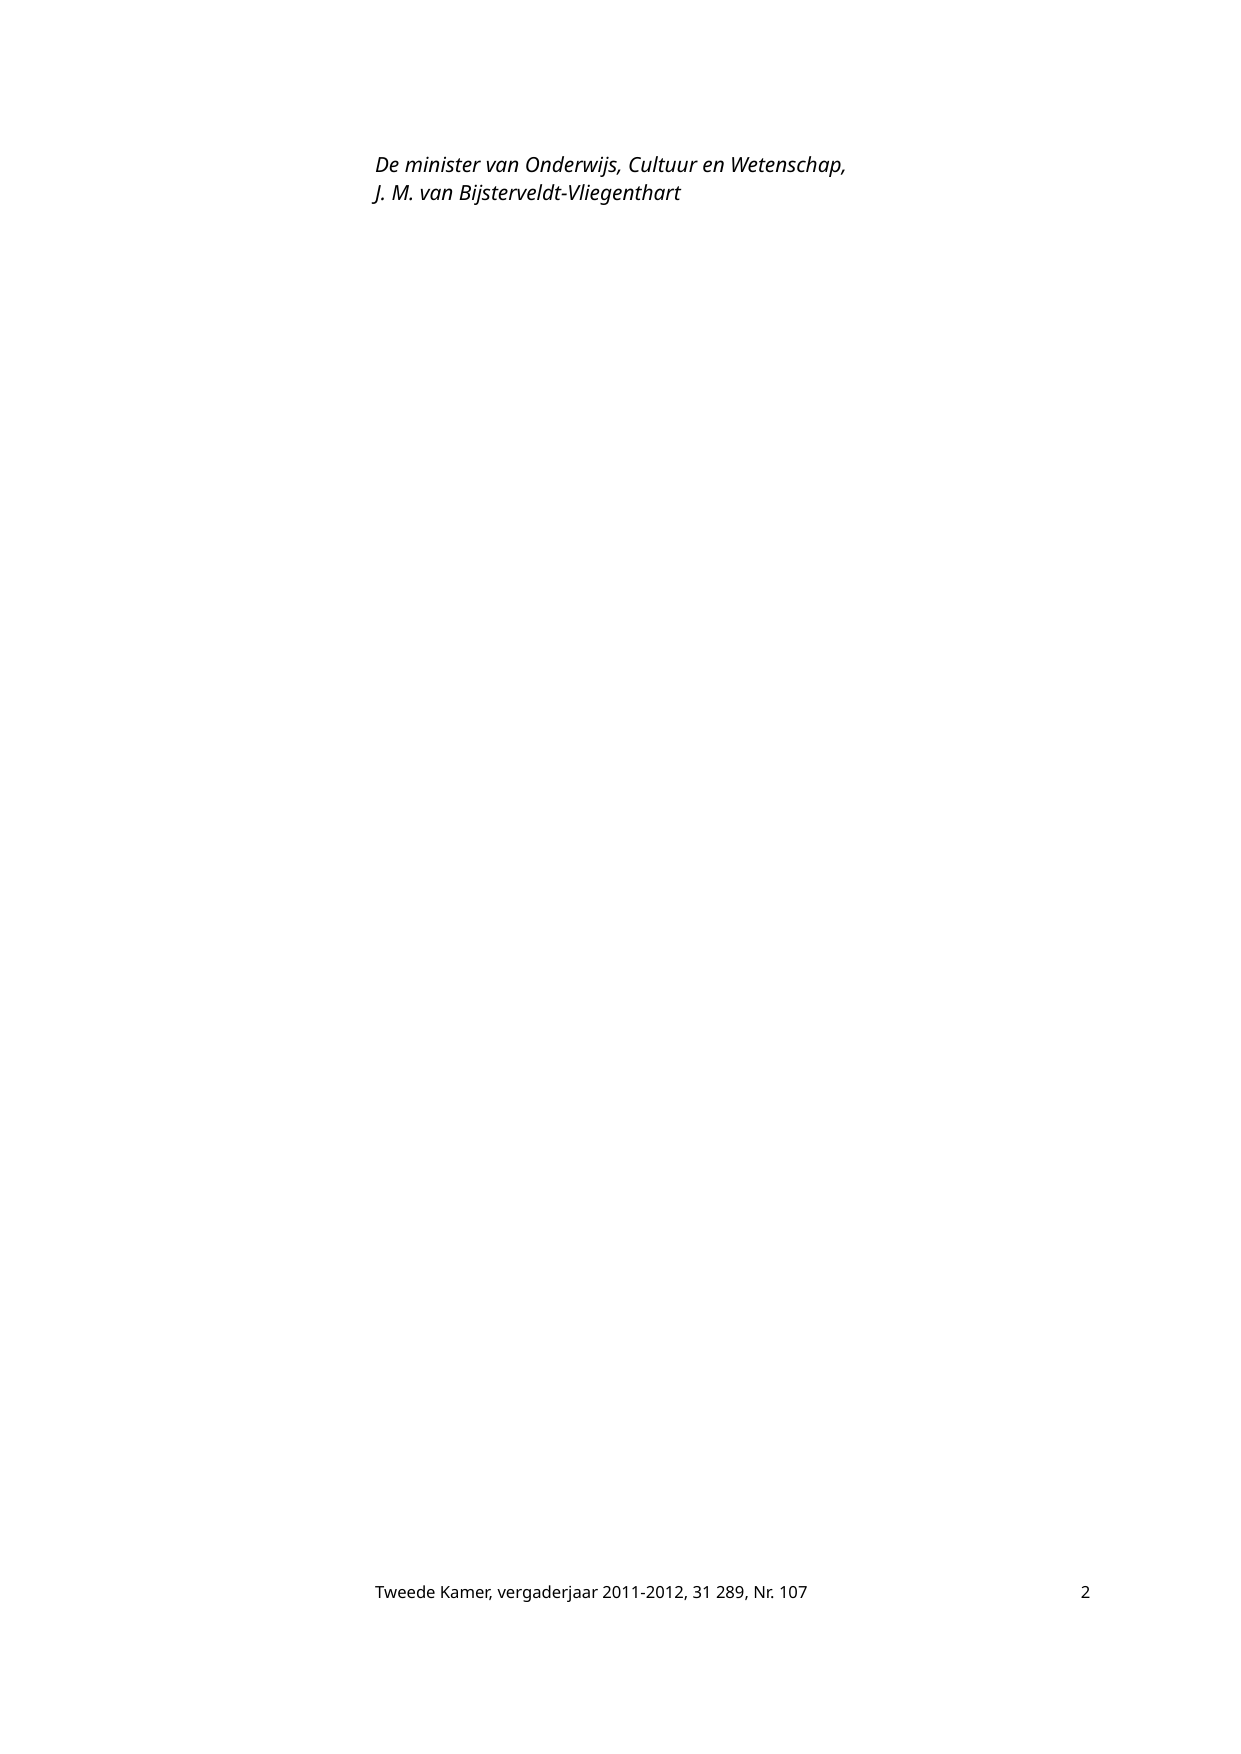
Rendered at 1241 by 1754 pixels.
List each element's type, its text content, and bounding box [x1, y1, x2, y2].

text De minister van Onderwijs, Cultuur en Wetenschap, [375, 150, 1090, 178]
text J. M. van Bijsterveldt-Vliegenthart [375, 178, 1090, 207]
